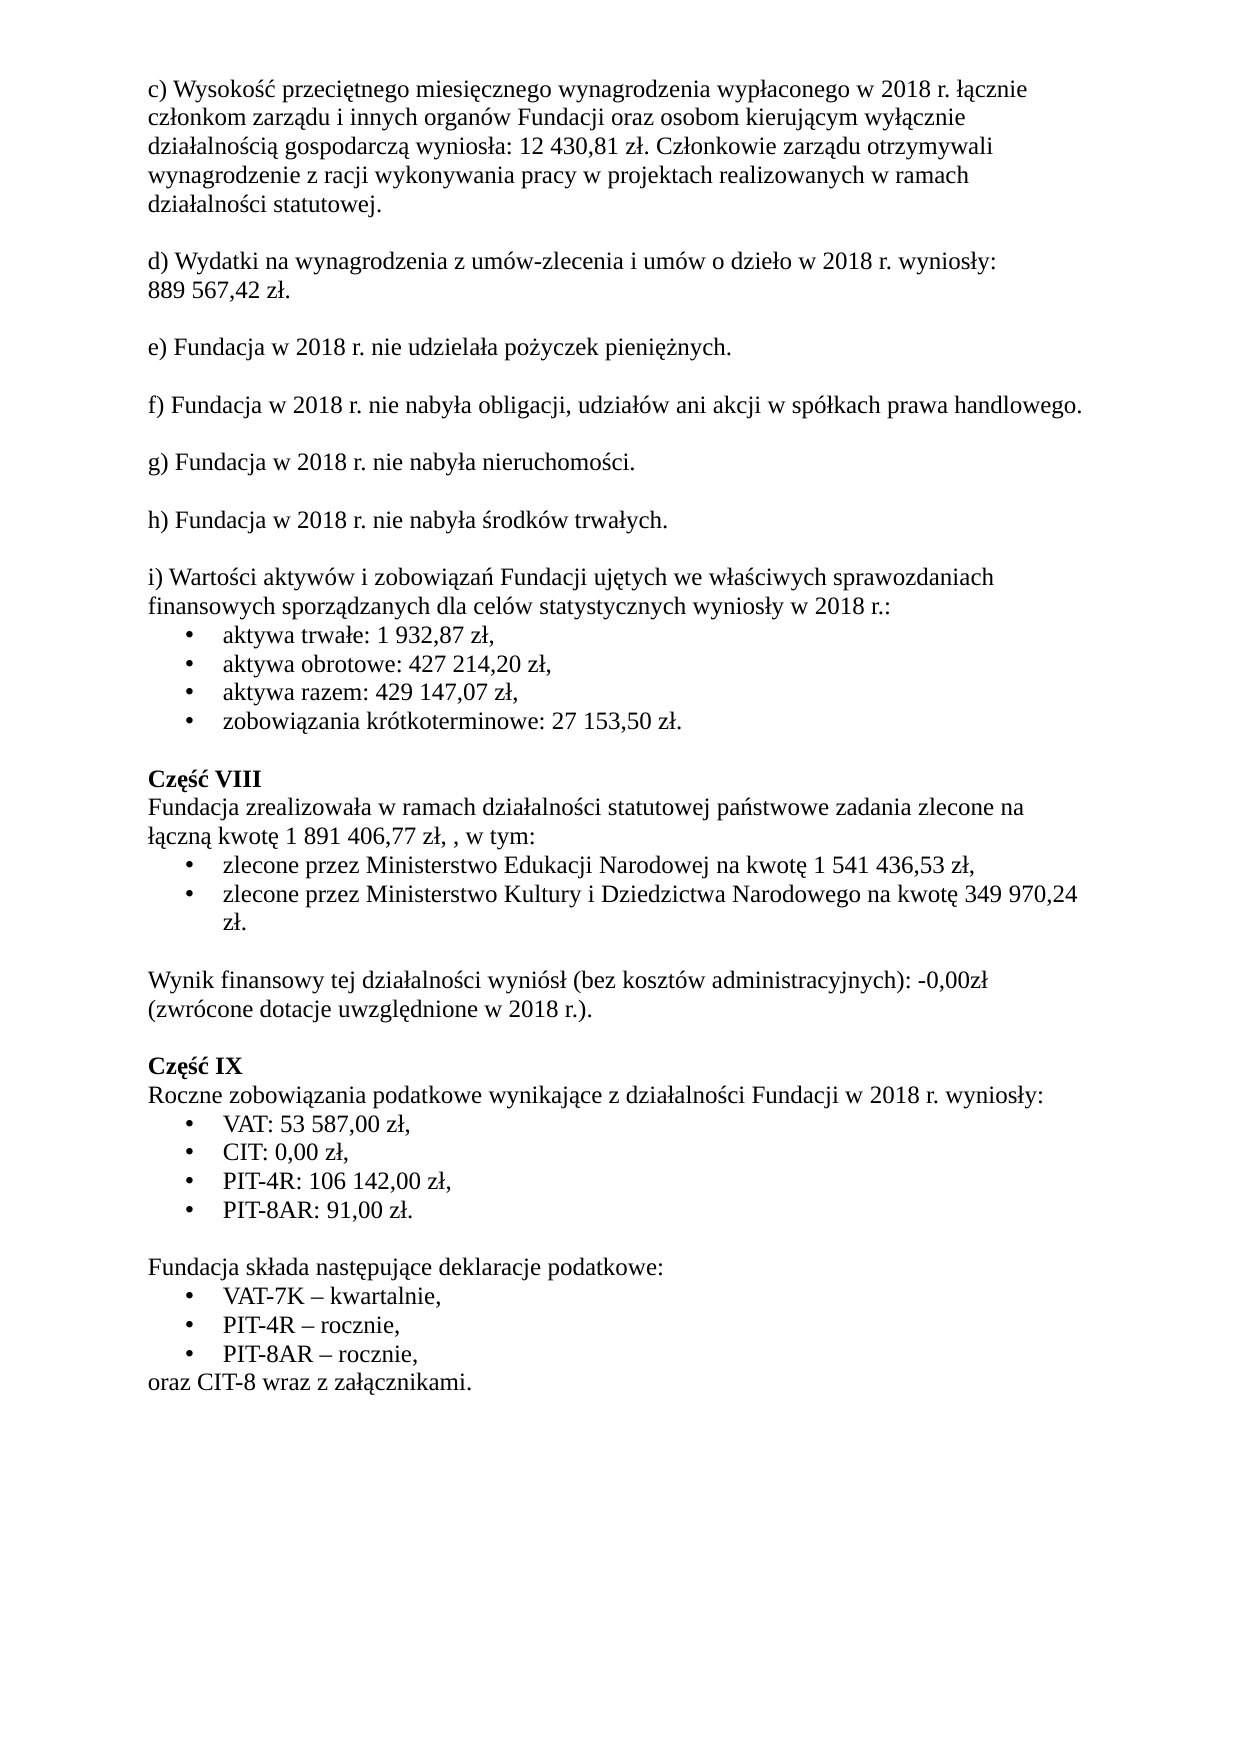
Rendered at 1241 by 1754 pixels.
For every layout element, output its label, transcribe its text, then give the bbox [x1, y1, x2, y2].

text f) Fundacja w 2018 r. nie nabyła obligacji, udziałów ani akcji w spółkach prawa handlowego. [148, 390, 1093, 419]
list PIT-4R – rocznie, [185, 1310, 1093, 1339]
text h) Fundacja w 2018 r. nie nabyła środków trwałych. [148, 505, 1093, 534]
list aktywa razem: 429 147,07 zł, [185, 677, 1093, 706]
text Część VIII [148, 764, 1093, 792]
text Fundacja zrealizowała w ramach działalności statutowej państwowe zadania zlecone na łączną kwotę 1 891 406,77 zł, , w tym: [148, 792, 1093, 850]
list VAT-7K – kwartalnie, [185, 1281, 1093, 1310]
text oraz CIT-8 wraz z załącznikami. [148, 1367, 1093, 1396]
text i) Wartości aktywów i zobowiązań Fundacji ujętych we właściwych sprawozdaniach finansowych sporządzanych dla celów statystycznych wyniosły w 2018 r.: [148, 562, 1093, 620]
text c) Wysokość przeciętnego miesięcznego wynagrodzenia wypłaconego w 2018 r. łącznie członkom zarządu i innych organów Fundacji oraz osobom kierującym wyłącznie działalnością gospodarczą wyniosła: 12 430,81 zł. Członkowie zarządu otrzymywali wynagrodzenie z racji wykonywania pracy w projektach realizowanych w ramach działalności statutowej. [148, 74, 1093, 217]
text d) Wydatki na wynagrodzenia z umów-zlecenia i umów o dzieło w 2018 r. wyniosły: 889 567,42 zł. [148, 246, 1093, 304]
list aktywa trwałe: 1 932,87 zł, [185, 620, 1093, 649]
text e) Fundacja w 2018 r. nie udzielała pożyczek pieniężnych. [148, 332, 1093, 361]
list zobowiązania krótkoterminowe: 27 153,50 zł. [185, 706, 1093, 735]
text Roczne zobowiązania podatkowe wynikające z działalności Fundacji w 2018 r. wyniosły: [148, 1080, 1093, 1109]
list aktywa obrotowe: 427 214,20 zł, [185, 649, 1093, 677]
list zlecone przez Ministerstwo Kultury i Dziedzictwa Narodowego na kwotę 349 970,24 zł. [185, 879, 1093, 936]
list PIT-4R: 106 142,00 zł, [185, 1166, 1093, 1195]
text Część IX [148, 1051, 1093, 1080]
text Fundacja składa następujące deklaracje podatkowe: [148, 1252, 1093, 1281]
list PIT-8AR: 91,00 zł. [185, 1195, 1093, 1224]
list CIT: 0,00 zł, [185, 1137, 1093, 1166]
text g) Fundacja w 2018 r. nie nabyła nieruchomości. [148, 447, 1093, 476]
text Wynik finansowy tej działalności wyniósł (bez kosztów administracyjnych): -0,00zł (zwrócone dotacje uwzględnione w 2018 r.). [148, 965, 1093, 1022]
list VAT: 53 587,00 zł, [185, 1109, 1093, 1137]
list PIT-8AR – rocznie, [185, 1339, 1093, 1367]
list zlecone przez Ministerstwo Edukacji Narodowej na kwotę 1 541 436,53 zł, [185, 850, 1093, 879]
